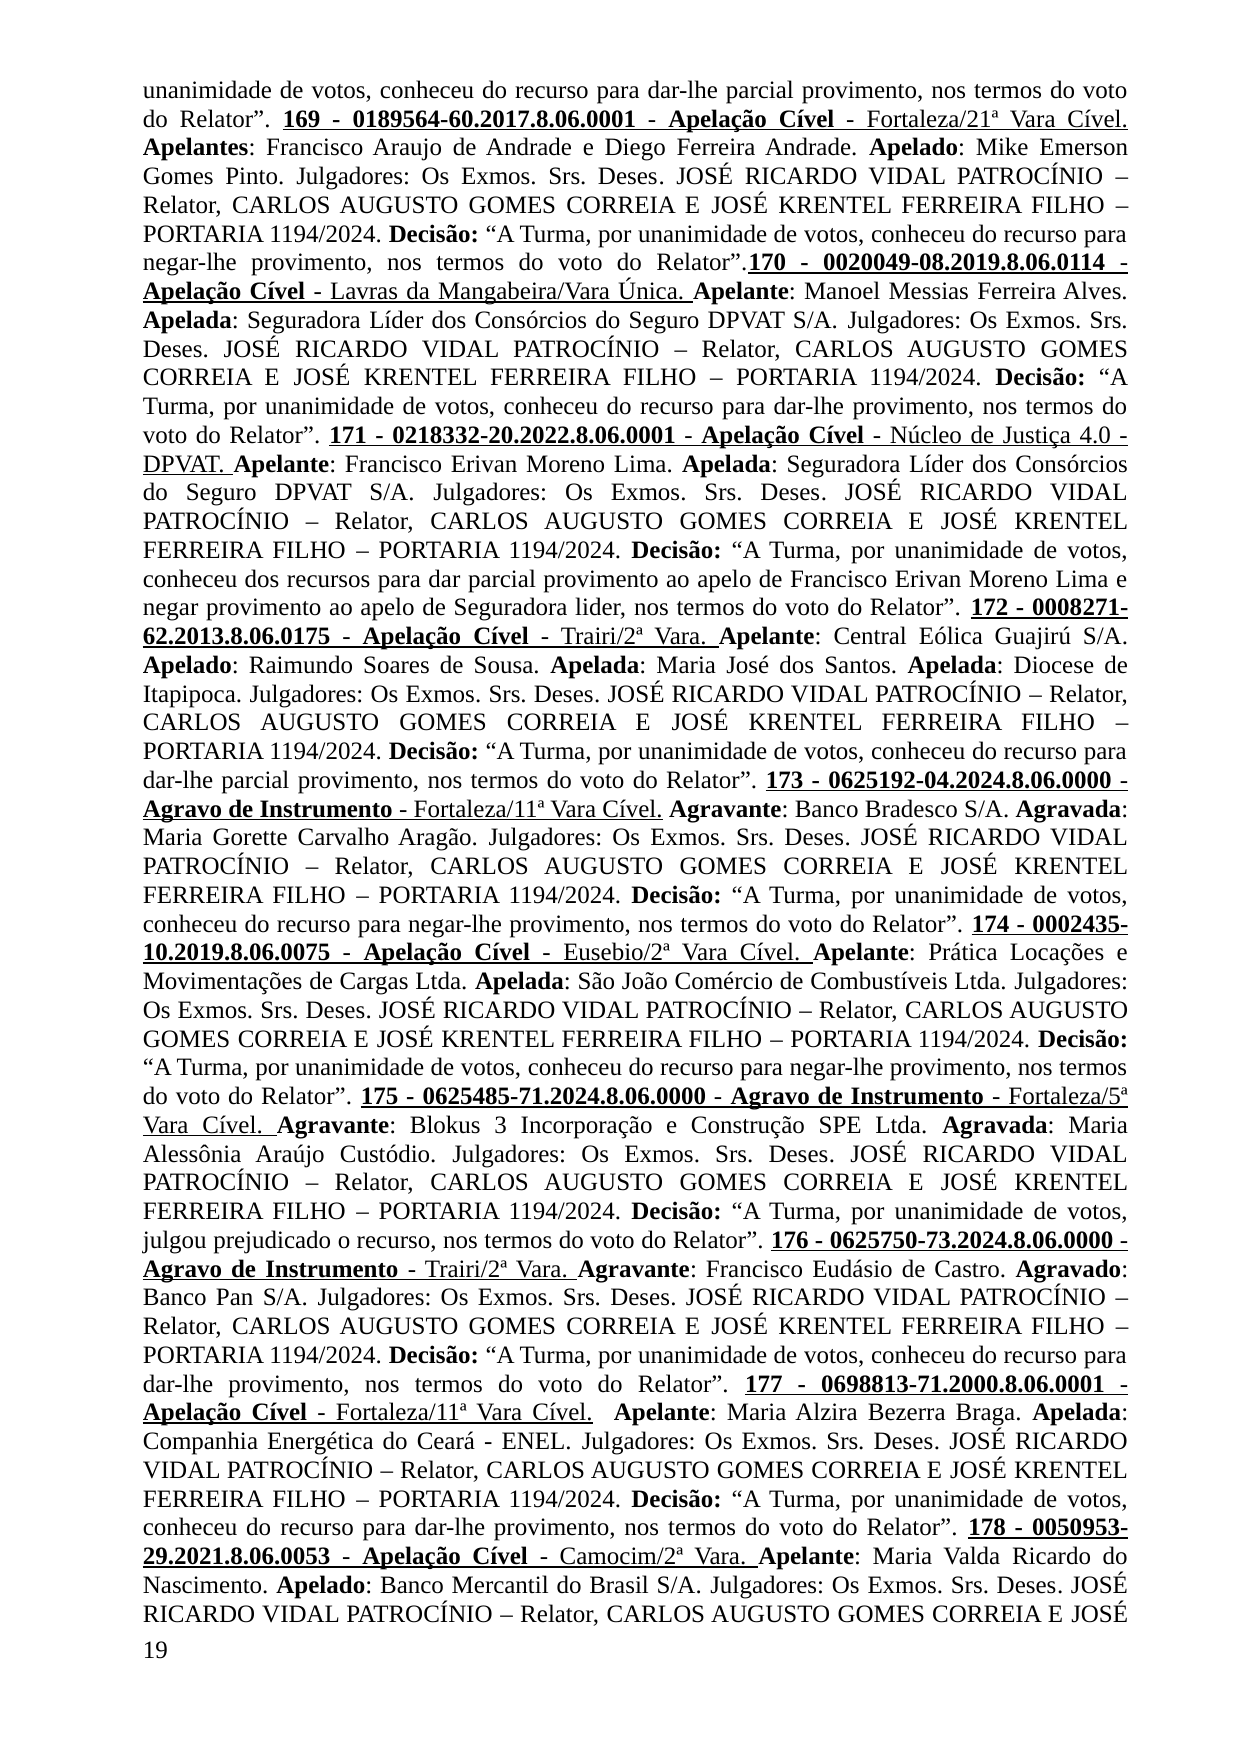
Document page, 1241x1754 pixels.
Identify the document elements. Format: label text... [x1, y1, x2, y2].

text unanimidade de votos, conheceu do recurso para dar-lhe parcial provimento, nos termos do voto do Relator”. 169 - 0189564-60.2017.8.06.0001 - Apelação Cível - Fortaleza/21ª Vara Cível. Apelantes: Francisco Araujo de Andrade e Diego Ferreira Andrade. Apelado: Mike Emerson Gomes Pinto. Julgadores: Os Exmos. Srs. Deses. JOSÉ RICARDO VIDAL PATROCÍNIO – Relator, CARLOS AUGUSTO GOMES CORREIA E JOSÉ KRENTEL FERREIRA FILHO – PORTARIA 1194/2024. Decisão: “A Turma, por unanimidade de votos, conheceu do recurso para negar-lhe provimento, nos termos do voto do Relator”.170 - 0020049-08.2019.8.06.0114 - Apelação Cível - Lavras da Mangabeira/Vara Única. Apelante: Manoel Messias Ferreira Alves. Apelada: Seguradora Líder dos Consórcios do Seguro DPVAT S/A. Julgadores: Os Exmos. Srs. Deses. JOSÉ RICARDO VIDAL PATROCÍNIO – Relator, CARLOS AUGUSTO GOMES CORREIA E JOSÉ KRENTEL FERREIRA FILHO – PORTARIA 1194/2024. Decisão: “A Turma, por unanimidade de votos, conheceu do recurso para dar-lhe provimento, nos termos do voto do Relator”. 171 - 0218332-20.2022.8.06.0001 - Apelação Cível - Núcleo de Justiça 4.0 - DPVAT. Apelante: Francisco Erivan Moreno Lima. Apelada: Seguradora Líder dos Consórcios do Seguro DPVAT S/A. Julgadores: Os Exmos. Srs. Deses. JOSÉ RICARDO VIDAL PATROCÍNIO – Relator, CARLOS AUGUSTO GOMES CORREIA E JOSÉ KRENTEL FERREIRA FILHO – PORTARIA 1194/2024. Decisão: “A Turma, por unanimidade de votos, conheceu dos recursos para dar parcial provimento ao apelo de Francisco Erivan Moreno Lima e negar provimento ao apelo de Seguradora lider, nos termos do voto do Relator”. 172 - 0008271-62.2013.8.06.0175 - Apelação Cível - Trairi/2ª Vara. Apelante: Central Eólica Guajirú S/A. Apelado: Raimundo Soares de Sousa. Apelada: Maria José dos Santos. Apelada: Diocese de Itapipoca. Julgadores: Os Exmos. Srs. Deses. JOSÉ RICARDO VIDAL PATROCÍNIO – Relator, CARLOS AUGUSTO GOMES CORREIA E JOSÉ KRENTEL FERREIRA FILHO – PORTARIA 1194/2024. Decisão: “A Turma, por unanimidade de votos, conheceu do recurso para dar-lhe parcial provimento, nos termos do voto do Relator”. 173 - 0625192-04.2024.8.06.0000 - Agravo de Instrumento - Fortaleza/11ª Vara Cível. Agravante: Banco Bradesco S/A. Agravada: Maria Gorette Carvalho Aragão. Julgadores: Os Exmos. Srs. Deses. JOSÉ RICARDO VIDAL PATROCÍNIO – Relator, CARLOS AUGUSTO GOMES CORREIA E JOSÉ KRENTEL FERREIRA FILHO – PORTARIA 1194/2024. Decisão: “A Turma, por unanimidade de votos, conheceu do recurso para negar-lhe provimento, nos termos do voto do Relator”. 174 - 0002435-10.2019.8.06.0075 - Apelação Cível - Eusebio/2ª Vara Cível. Apelante: Prática Locações e Movimentações de Cargas Ltda. Apelada: São João Comércio de Combustíveis Ltda. Julgadores: Os Exmos. Srs. Deses. JOSÉ RICARDO VIDAL PATROCÍNIO – Relator, CARLOS AUGUSTO GOMES CORREIA E JOSÉ KRENTEL FERREIRA FILHO – PORTARIA 1194/2024. Decisão: “A Turma, por unanimidade de votos, conheceu do recurso para negar-lhe provimento, nos termos do voto do Relator”. 175 - 0625485-71.2024.8.06.0000 - Agravo de Instrumento - Fortaleza/5ª Vara Cível. Agravante: Blokus 3 Incorporação e Construção SPE Ltda. Agravada: Maria Alessônia Araújo Custódio. Julgadores: Os Exmos. Srs. Deses. JOSÉ RICARDO VIDAL PATROCÍNIO – Relator, CARLOS AUGUSTO GOMES CORREIA E JOSÉ KRENTEL FERREIRA FILHO – PORTARIA 1194/2024. Decisão: “A Turma, por unanimidade de votos, julgou prejudicado o recurso, nos termos do voto do Relator”. 176 - 0625750-73.2024.8.06.0000 - Agravo de Instrumento - Trairi/2ª Vara. Agravante: Francisco Eudásio de Castro. Agravado: Banco Pan S/A. Julgadores: Os Exmos. Srs. Deses. JOSÉ RICARDO VIDAL PATROCÍNIO – Relator, CARLOS AUGUSTO GOMES CORREIA E JOSÉ KRENTEL FERREIRA FILHO – PORTARIA 1194/2024. Decisão: “A Turma, por unanimidade de votos, conheceu do recurso para dar-lhe provimento, nos termos do voto do Relator”. 177 - 0698813-71.2000.8.06.0001 - Apelação Cível - Fortaleza/11ª Vara Cível. Apelante: Maria Alzira Bezerra Braga. Apelada: Companhia Energética do Ceará - ENEL. Julgadores: Os Exmos. Srs. Deses. JOSÉ RICARDO VIDAL PATROCÍNIO – Relator, CARLOS AUGUSTO GOMES CORREIA E JOSÉ KRENTEL FERREIRA FILHO – PORTARIA 1194/2024. Decisão: “A Turma, por unanimidade de votos, conheceu do recurso para dar-lhe provimento, nos termos do voto do Relator”. 178 - 0050953-29.2021.8.06.0053 - Apelação Cível - Camocim/2ª Vara. Apelante: Maria Valda Ricardo do Nascimento. Apelado: Banco Mercantil do Brasil S/A. Julgadores: Os Exmos. Srs. Deses. JOSÉ RICARDO VIDAL PATROCÍNIO – Relator, CARLOS AUGUSTO GOMES CORREIA E JOSÉ [143, 75, 1128, 1627]
